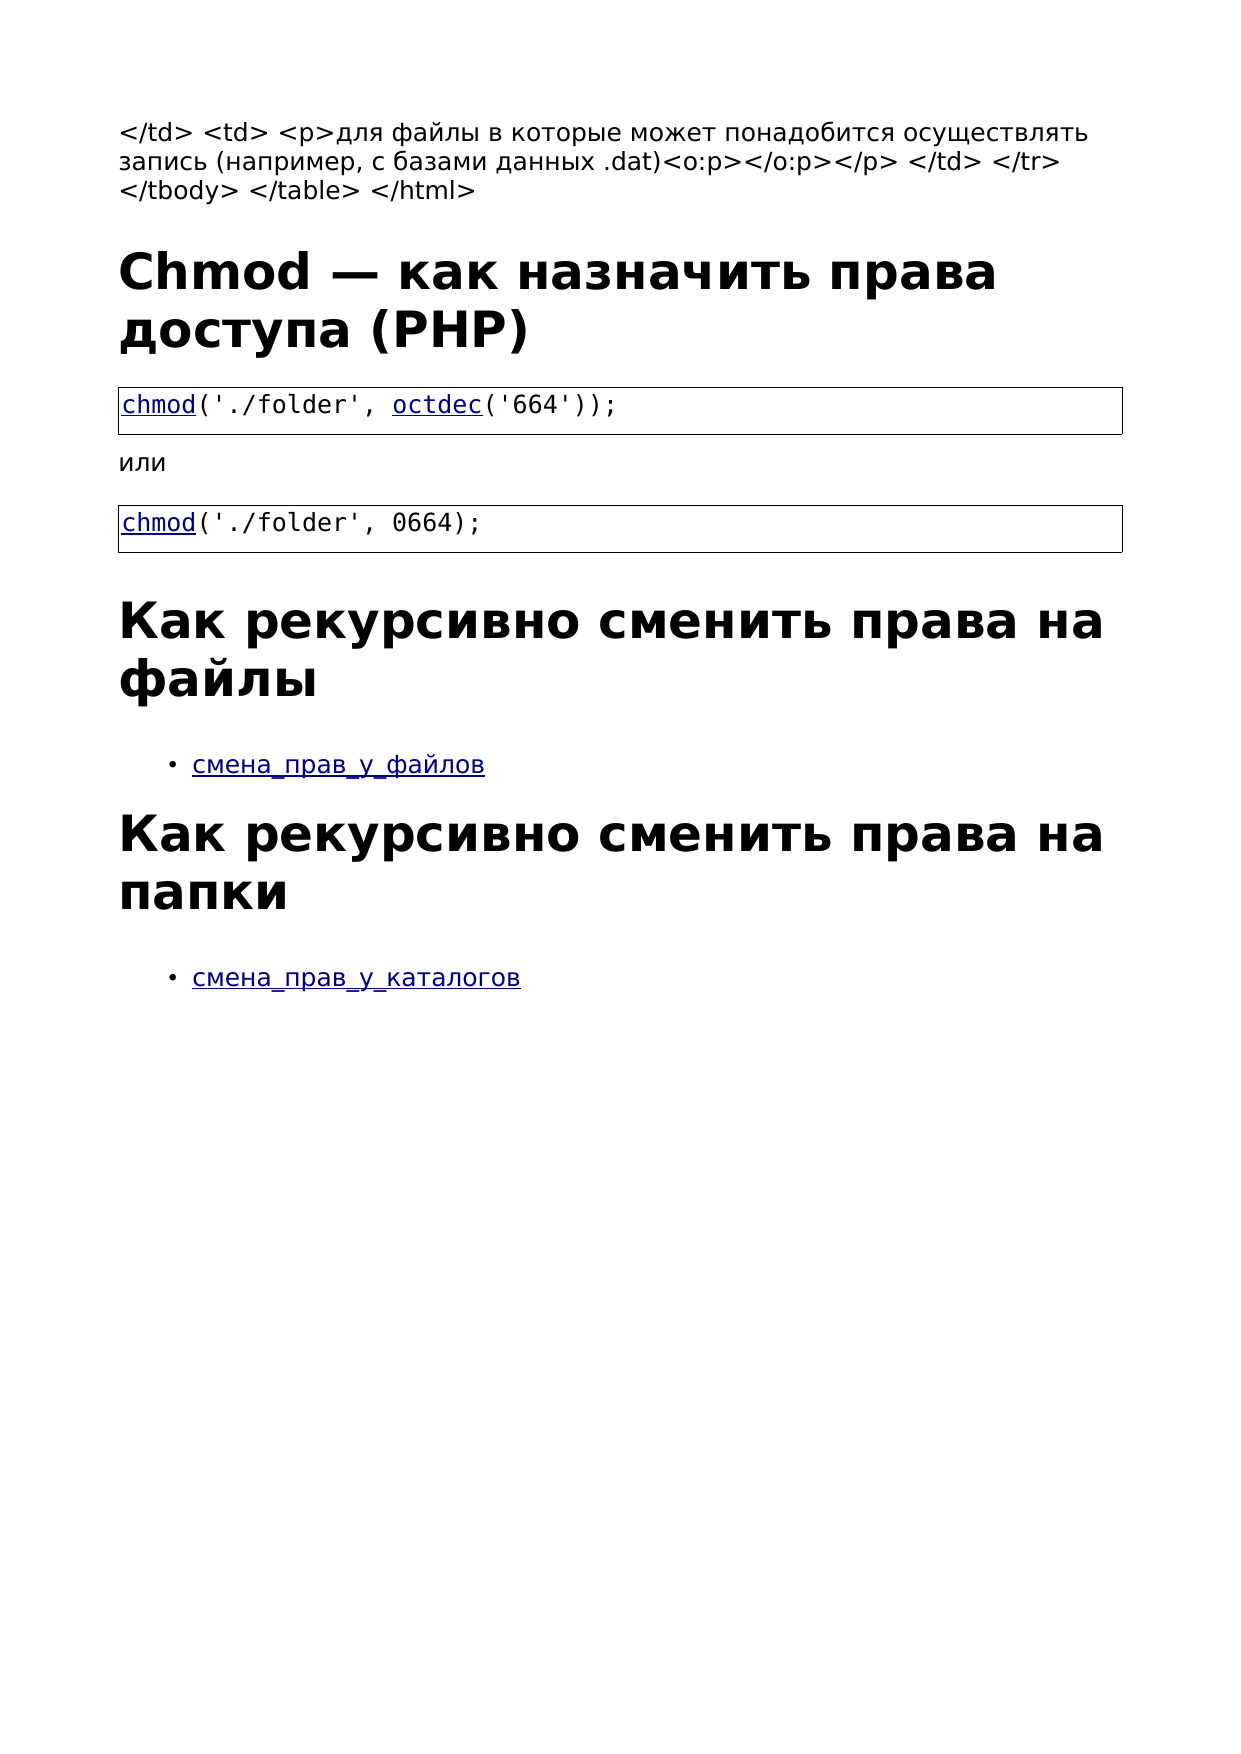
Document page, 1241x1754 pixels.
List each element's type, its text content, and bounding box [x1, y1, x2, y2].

text </td> <td> <p>для файлы в которые может понадобится осуществлять запись (например, с базами данных .dat)<o:p></o:p></p> </td> </tr> </tbody> </table> </html> [118, 118, 1122, 206]
subtitle Chmod — как назначить права доступа (PHP) [118, 243, 1122, 359]
subtitle Как рекурсивно сменить права на файлы [118, 592, 1122, 708]
text или [118, 449, 1122, 478]
table_header chmod('./folder', octdec('664')); [119, 388, 1122, 434]
list смена_прав_у_файлов [177, 750, 1122, 779]
table_header chmod('./folder', 0664); [119, 506, 1122, 552]
list смена_прав_у_каталогов [177, 963, 1122, 992]
subtitle Как рекурсивно сменить права на папки [118, 804, 1122, 921]
